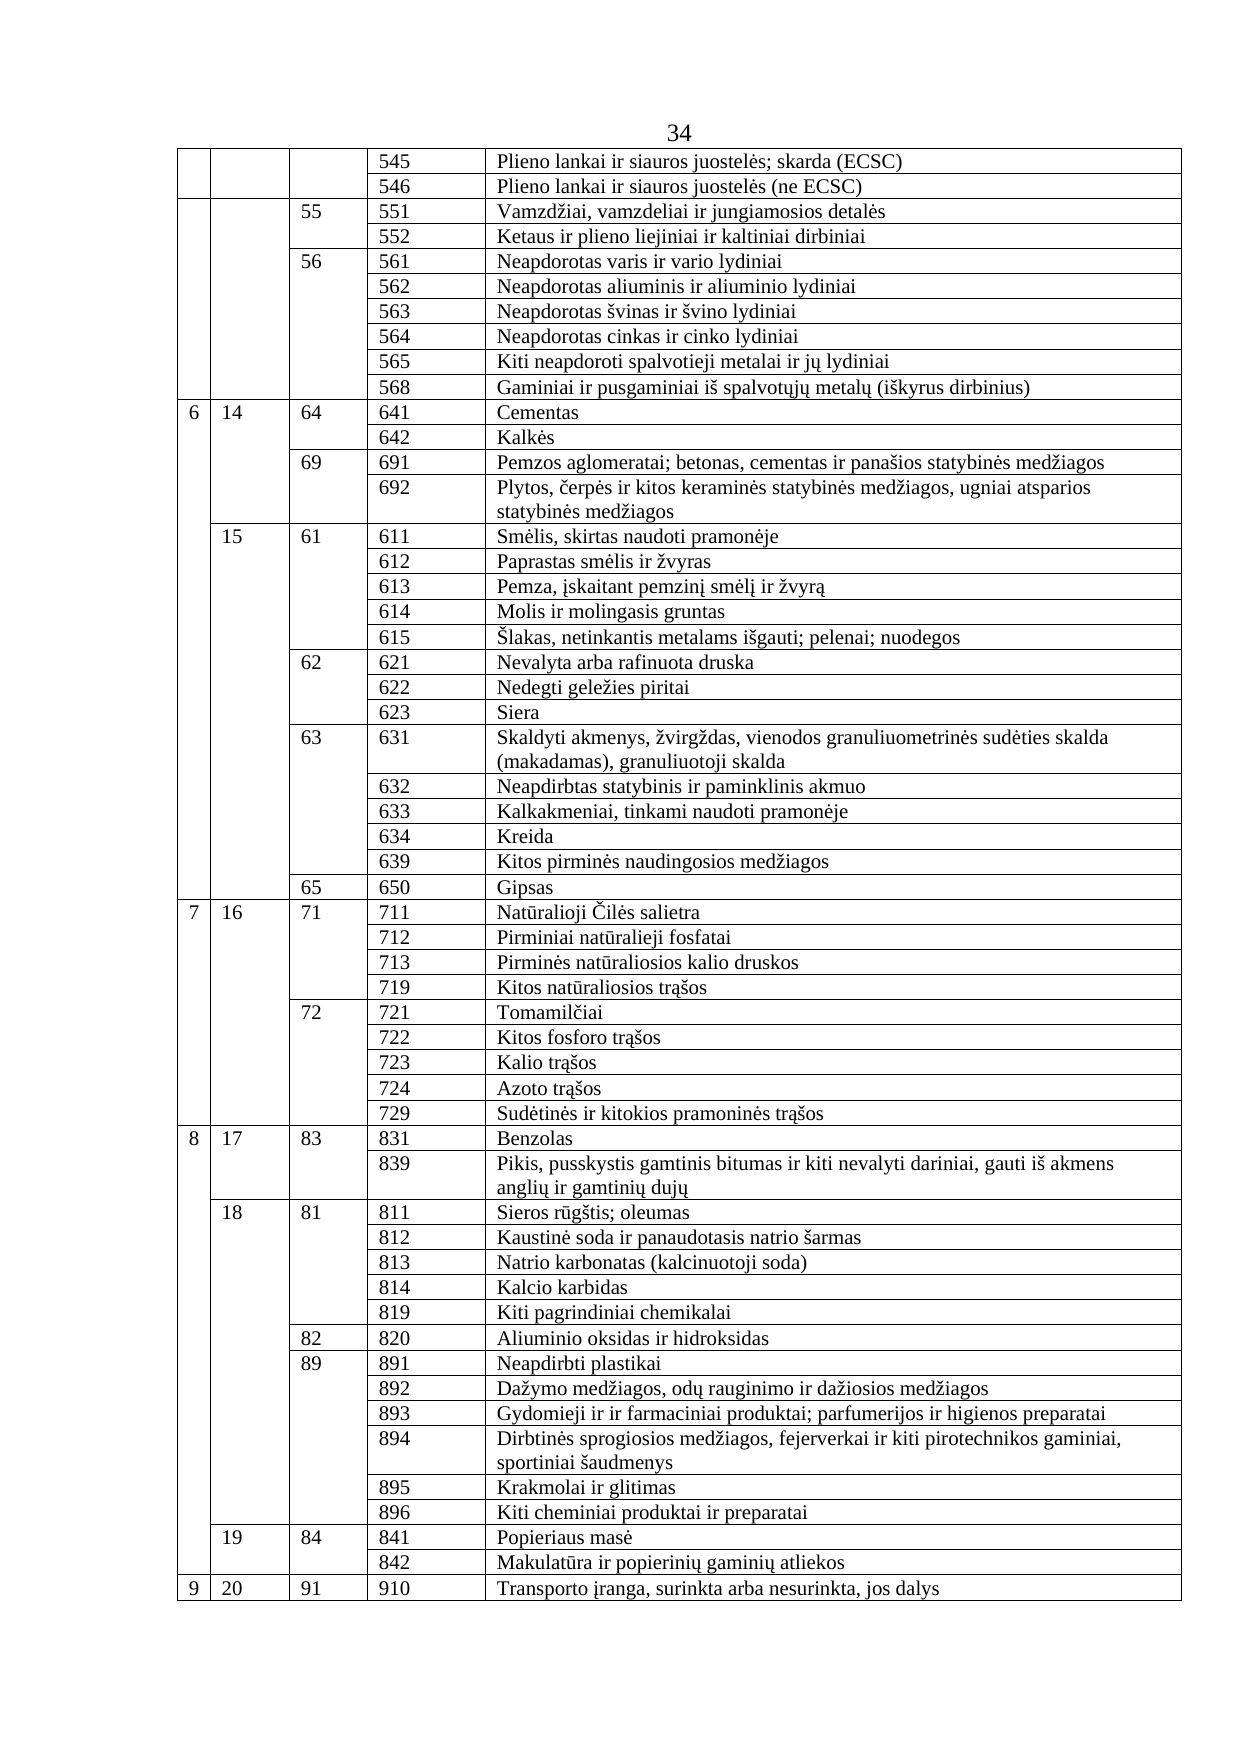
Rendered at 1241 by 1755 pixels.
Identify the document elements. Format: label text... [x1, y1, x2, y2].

table_cell Pemzos aglomeratai; betonas, cementas ir panašios statybinės medžiagos [486, 450, 1181, 474]
table_cell 6 [178, 400, 210, 899]
table_cell 545 [368, 149, 485, 173]
table_cell Gaminiai ir pusgaminiai iš spalvotųjų metalų (iškyrus dirbinius) [486, 375, 1181, 399]
table_cell 551 [368, 199, 485, 223]
table_cell 15 [211, 524, 289, 899]
table_cell 63 [290, 725, 367, 873]
table_cell 692 [368, 475, 485, 523]
table_cell 564 [368, 324, 485, 348]
table_cell Siera [486, 700, 1181, 724]
table_cell 729 [368, 1101, 485, 1124]
table_cell Neapdirbti plastikai [486, 1351, 1181, 1374]
table_cell Plieno lankai ir siauros juostelės (ne ECSC) [486, 174, 1181, 198]
table_cell 622 [368, 675, 485, 699]
table_cell Azoto trąšos [486, 1075, 1181, 1099]
table_cell Kitos natūraliosios trąšos [486, 975, 1181, 999]
table_cell Kitos pirminės naudingosios medžiagos [486, 850, 1181, 873]
table_cell Neapdorotas švinas ir švino lydiniai [486, 299, 1181, 323]
table_cell 552 [368, 224, 485, 248]
table_cell Aliuminio oksidas ir hidroksidas [486, 1325, 1181, 1349]
table_cell 896 [368, 1500, 485, 1524]
table_cell Nedegti geležies piritai [486, 675, 1181, 699]
table_cell 62 [290, 650, 367, 724]
table_cell [178, 149, 210, 198]
table_cell [211, 199, 289, 399]
table_cell Krakmolai ir glitimas [486, 1475, 1181, 1499]
table_cell 69 [290, 450, 367, 523]
table_cell Paprastas smėlis ir žvyras [486, 549, 1181, 573]
table_cell 895 [368, 1475, 485, 1499]
table_cell 611 [368, 524, 485, 548]
table_cell 561 [368, 249, 485, 273]
table_cell Smėlis, skirtas naudoti pramonėje [486, 524, 1181, 548]
table_cell 813 [368, 1250, 485, 1274]
table_cell 893 [368, 1401, 485, 1425]
table_cell 84 [290, 1525, 367, 1574]
table_cell Transporto įranga, surinkta arba nesurinkta, jos dalys [486, 1575, 1181, 1599]
table_cell 17 [211, 1126, 289, 1199]
table_cell 613 [368, 574, 485, 598]
table_cell 71 [290, 900, 367, 999]
table_cell 839 [368, 1151, 485, 1199]
table_cell 14 [211, 400, 289, 523]
table_cell 841 [368, 1525, 485, 1549]
table_cell 16 [211, 900, 289, 1124]
table_cell Neapdirbtas statybinis ir paminklinis akmuo [486, 774, 1181, 798]
table_cell 563 [368, 299, 485, 323]
table_cell 639 [368, 850, 485, 873]
table_cell Neapdorotas aliuminis ir aliuminio lydiniai [486, 274, 1181, 298]
table_cell 81 [290, 1200, 367, 1324]
table_cell Dirbtinės sprogiosios medžiagos, fejerverkai ir kiti pirotechnikos gaminiai, sportiniai šaudmenys [486, 1426, 1181, 1474]
table_cell 615 [368, 625, 485, 649]
table_cell Kalkės [486, 425, 1181, 449]
table_cell 814 [368, 1275, 485, 1299]
table_cell Kreida [486, 824, 1181, 848]
table_cell 65 [290, 875, 367, 899]
table_cell 713 [368, 950, 485, 974]
table_cell 18 [211, 1200, 289, 1524]
table_cell Makulatūra ir popierinių gaminių atliekos [486, 1550, 1181, 1574]
table_cell 64 [290, 400, 367, 449]
table_cell 565 [368, 350, 485, 373]
table_cell Natrio karbonatas (kalcinuotoji soda) [486, 1250, 1181, 1274]
table_cell Benzolas [486, 1126, 1181, 1150]
table_cell 842 [368, 1550, 485, 1574]
table_cell 819 [368, 1300, 485, 1324]
table_cell Nevalyta arba rafinuota druska [486, 650, 1181, 674]
table_cell 7 [178, 900, 210, 1124]
table_cell Pirminiai natūralieji fosfatai [486, 925, 1181, 949]
table_cell 891 [368, 1351, 485, 1374]
table_cell 712 [368, 925, 485, 949]
table_cell 724 [368, 1075, 485, 1099]
table_cell 61 [290, 524, 367, 649]
table_cell 631 [368, 725, 485, 773]
table_cell 562 [368, 274, 485, 298]
table_cell Molis ir molingasis gruntas [486, 600, 1181, 623]
table_cell 19 [211, 1525, 289, 1574]
table_cell Šlakas, netinkantis metalams išgauti; pelenai; nuodegos [486, 625, 1181, 649]
table_cell 691 [368, 450, 485, 474]
table_cell Cementas [486, 400, 1181, 424]
table_cell 56 [290, 249, 367, 399]
table_cell 721 [368, 1000, 485, 1024]
table_cell 614 [368, 600, 485, 623]
table_cell Gipsas [486, 875, 1181, 899]
table_cell 623 [368, 700, 485, 724]
table_cell Ketaus ir plieno liejiniai ir kaltiniai dirbiniai [486, 224, 1181, 248]
table_cell Pirminės natūraliosios kalio druskos [486, 950, 1181, 974]
table_cell Pikis, pusskystis gamtinis bitumas ir kiti nevalyti dariniai, gauti iš akmens anglių ir gamtinių dujų [486, 1151, 1181, 1199]
table_cell 55 [290, 199, 367, 248]
table_cell Sieros rūgštis; oleumas [486, 1200, 1181, 1224]
table_cell 650 [368, 875, 485, 899]
table_cell 633 [368, 799, 485, 823]
table_cell 711 [368, 900, 485, 924]
table_cell Kaustinė soda ir panaudotasis natrio šarmas [486, 1225, 1181, 1249]
table_cell 831 [368, 1126, 485, 1150]
table_cell 634 [368, 824, 485, 848]
table_cell Kitos fosforo trąšos [486, 1025, 1181, 1049]
table_cell 89 [290, 1351, 367, 1524]
table_cell 20 [211, 1575, 289, 1599]
table_cell 72 [290, 1000, 367, 1124]
table_cell Neapdorotas varis ir vario lydiniai [486, 249, 1181, 273]
table_cell Sudėtinės ir kitokios pramoninės trąšos [486, 1101, 1181, 1124]
table_cell Pemza, įskaitant pemzinį smėlį ir žvyrą [486, 574, 1181, 598]
table_cell 568 [368, 375, 485, 399]
table_cell 91 [290, 1575, 367, 1599]
table_cell Natūralioji Čilės salietra [486, 900, 1181, 924]
table_cell 719 [368, 975, 485, 999]
table_cell 546 [368, 174, 485, 198]
table_cell Kalio trąšos [486, 1050, 1181, 1074]
table_cell 723 [368, 1050, 485, 1074]
table_cell 621 [368, 650, 485, 674]
table_cell 612 [368, 549, 485, 573]
table_cell 820 [368, 1325, 485, 1349]
table_cell Neapdorotas cinkas ir cinko lydiniai [486, 324, 1181, 348]
table_cell Kiti pagrindiniai chemikalai [486, 1300, 1181, 1324]
table_cell Skaldyti akmenys, žvirgždas, vienodos granuliuometrinės sudėties skalda (makadamas), granuliuotoji skalda [486, 725, 1181, 773]
table_cell [211, 149, 289, 198]
table_cell 892 [368, 1376, 485, 1400]
table_cell 812 [368, 1225, 485, 1249]
table_cell 910 [368, 1575, 485, 1599]
table_cell 894 [368, 1426, 485, 1474]
table_cell Popieriaus masė [486, 1525, 1181, 1549]
table_cell 82 [290, 1325, 367, 1349]
table_cell Dažymo medžiagos, odų rauginimo ir dažiosios medžiagos [486, 1376, 1181, 1400]
table_cell [290, 149, 367, 198]
table_cell Kalkakmeniai, tinkami naudoti pramonėje [486, 799, 1181, 823]
table_cell Gydomieji ir ir farmaciniai produktai; parfumerijos ir higienos preparatai [486, 1401, 1181, 1425]
table_cell [178, 199, 210, 399]
table_cell 722 [368, 1025, 485, 1049]
table_cell Plieno lankai ir siauros juostelės; skarda (ECSC) [486, 149, 1181, 173]
table_cell 642 [368, 425, 485, 449]
table_cell Vamzdžiai, vamzdeliai ir jungiamosios detalės [486, 199, 1181, 223]
table_cell 641 [368, 400, 485, 424]
table_cell Kalcio karbidas [486, 1275, 1181, 1299]
table_cell 83 [290, 1126, 367, 1199]
table_cell Kiti cheminiai produktai ir preparatai [486, 1500, 1181, 1524]
table_cell Plytos, čerpės ir kitos keraminės statybinės medžiagos, ugniai atsparios statybinės medžiagos [486, 475, 1181, 523]
table_cell 8 [178, 1126, 210, 1574]
table_cell Kiti neapdoroti spalvotieji metalai ir jų lydiniai [486, 350, 1181, 373]
table_cell 811 [368, 1200, 485, 1224]
table_cell 632 [368, 774, 485, 798]
table_cell 9 [178, 1575, 210, 1599]
table_cell Tomamilčiai [486, 1000, 1181, 1024]
